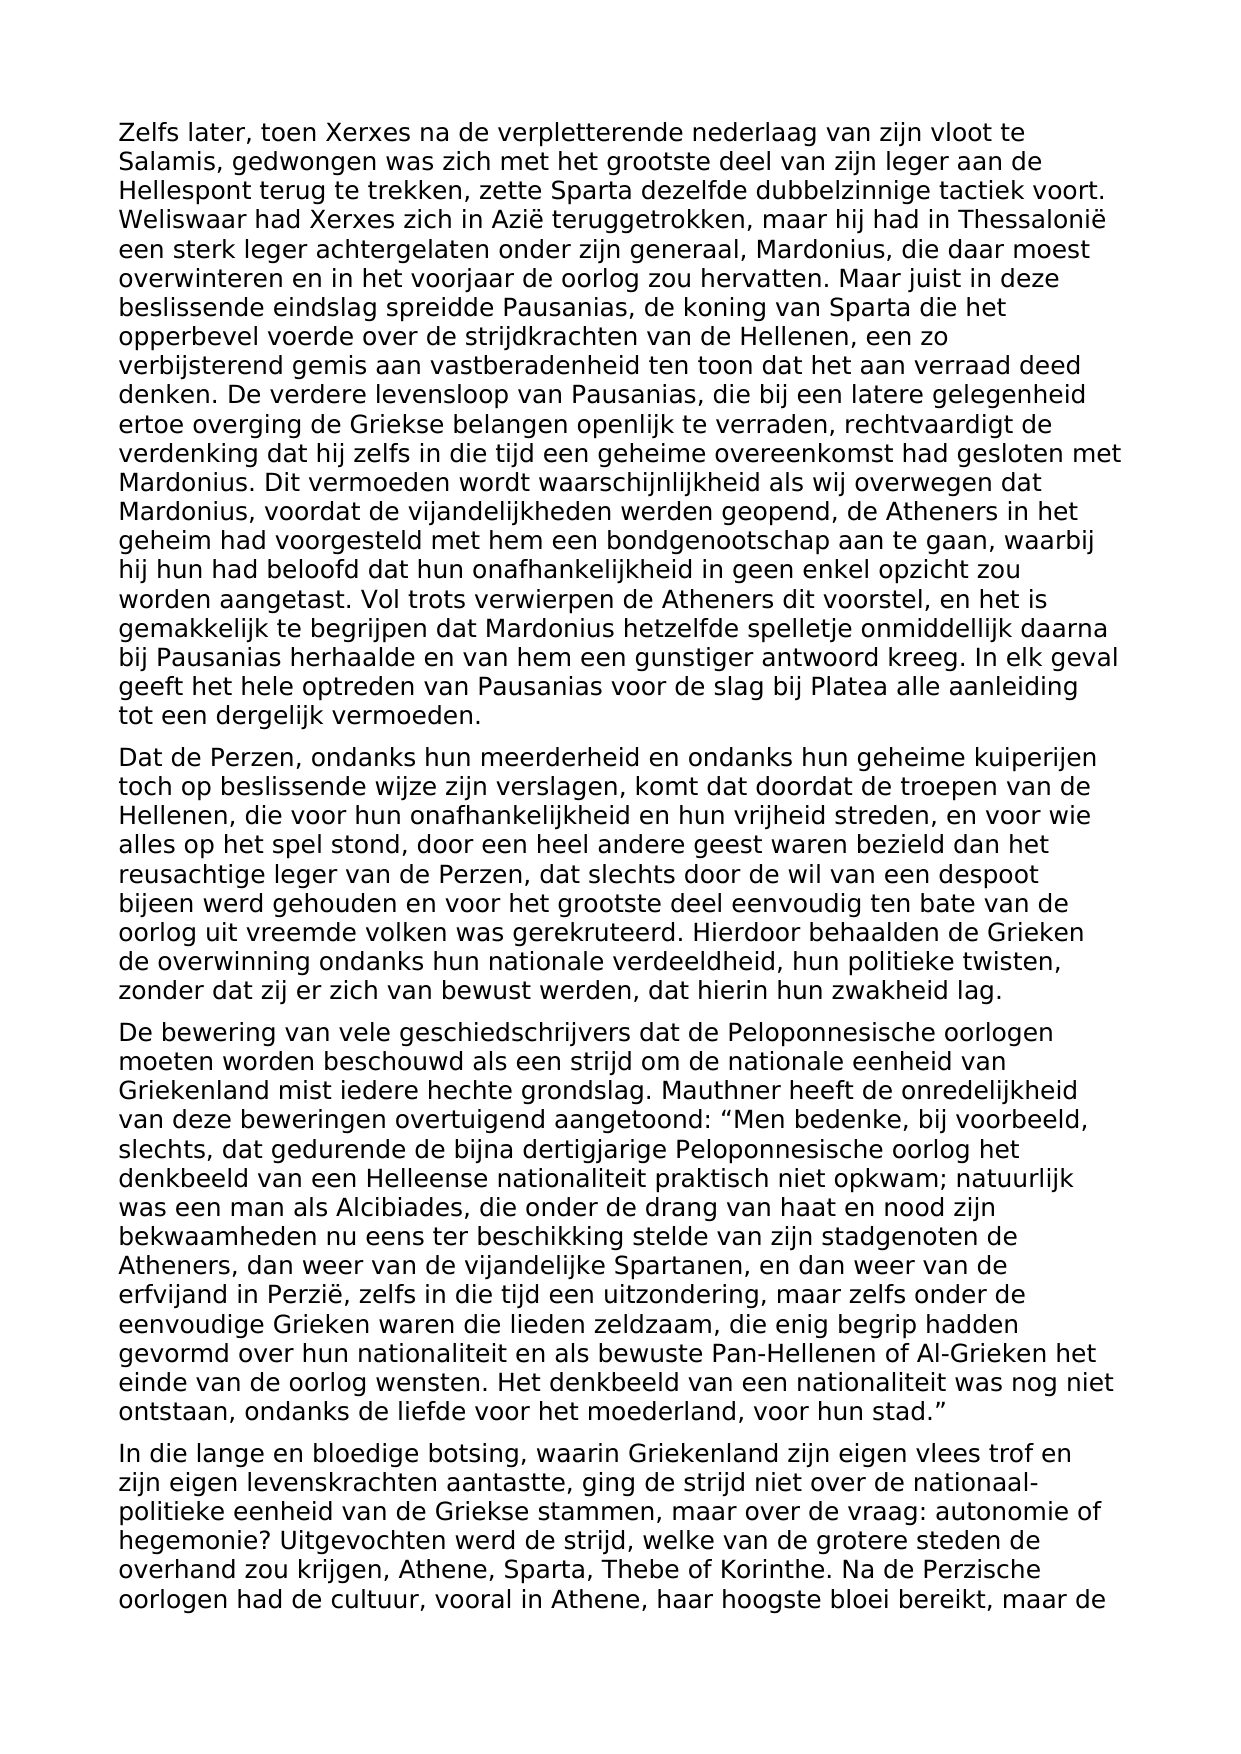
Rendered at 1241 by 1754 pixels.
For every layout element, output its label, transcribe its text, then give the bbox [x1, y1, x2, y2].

text In die lange en bloedige botsing, waarin Griekenland zijn eigen vlees trof en zijn eigen levenskrachten aantastte, ging de strijd niet over de nationaal-politieke eenheid van de Griekse stammen, maar over de vraag: autonomie of hegemonie? Uitgevochten werd de strijd, welke van de grotere steden de overhand zou krijgen, Athene, Sparta, Thebe of Korinthe. Na de Perzische oorlogen had de cultuur, vooral in Athene, haar hoogste bloei bereikt, maar de [118, 1439, 1122, 1614]
text Zelfs later, toen Xerxes na de verpletterende nederlaag van zijn vloot te Salamis, gedwongen was zich met het grootste deel van zijn leger aan de Hellespont terug te trekken, zette Sparta dezelfde dubbelzinnige tactiek voort. Weliswaar had Xerxes zich in Azië teruggetrokken, maar hij had in Thessalonië een sterk leger achtergelaten onder zijn generaal, Mardonius, die daar moest overwinteren en in het voorjaar de oorlog zou hervatten. Maar juist in deze beslissende eindslag spreidde Pausanias, de koning van Sparta die het opperbevel voerde over de strijdkrachten van de Hellenen, een zo verbijsterend gemis aan vastberadenheid ten toon dat het aan verraad deed denken. De verdere levensloop van Pausanias, die bij een latere gelegenheid ertoe overging de Griekse belangen openlijk te verraden, rechtvaardigt de verdenking dat hij zelfs in die tijd een geheime overeenkomst had gesloten met Mardonius. Dit vermoeden wordt waarschijnlijkheid als wij overwegen dat Mardonius, voordat de vijandelijkheden werden geopend, de Atheners in het geheim had voorgesteld met hem een bondgenootschap aan te gaan, waarbij hij hun had beloofd dat hun onafhankelijkheid in geen enkel opzicht zou worden aangetast. Vol trots verwierpen de Atheners dit voorstel, en het is gemakkelijk te begrijpen dat Mardonius hetzelfde spelletje onmiddellijk daarna bij Pausanias herhaalde en van hem een gunstiger antwoord kreeg. In elk geval geeft het hele optreden van Pausanias voor de slag bij Platea alle aanleiding tot een dergelijk vermoeden. [118, 118, 1122, 731]
text De bewering van vele geschiedschrijvers dat de Peloponnesische oorlogen moeten worden beschouwd als een strijd om de nationale eenheid van Griekenland mist iedere hechte grondslag. Mauthner heeft de onredelijkheid van deze beweringen overtuigend aangetoond: “Men bedenke, bij voorbeeld, slechts, dat gedurende de bijna dertigjarige Peloponnesische oorlog het denkbeeld van een Helleense nationaliteit praktisch niet opkwam; natuurlijk was een man als Alcibiades, die onder de drang van haat en nood zijn bekwaamheden nu eens ter beschikking stelde van zijn stadgenoten de Atheners, dan weer van de vijandelijke Spartanen, en dan weer van de erfvijand in Perzië, zelfs in die tijd een uitzondering, maar zelfs onder de eenvoudige Grieken waren die lieden zeldzaam, die enig begrip hadden gevormd over hun nationaliteit en als bewuste Pan-Hellenen of Al-Grieken het einde van de oorlog wensten. Het denkbeeld van een nationaliteit was nog niet ontstaan, ondanks de liefde voor het moederland, voor hun stad.” [118, 1018, 1122, 1426]
text Dat de Perzen, ondanks hun meerderheid en ondanks hun geheime kuiperijen toch op beslissende wijze zijn verslagen, komt dat doordat de troepen van de Hellenen, die voor hun onafhankelijkheid en hun vrijheid streden, en voor wie alles op het spel stond, door een heel andere geest waren bezield dan het reusachtige leger van de Perzen, dat slechts door de wil van een despoot bijeen werd gehouden en voor het grootste deel eenvoudig ten bate van de oorlog uit vreemde volken was gerekruteerd. Hierdoor behaalden de Grieken de overwinning ondanks hun nationale verdeeldheid, hun politieke twisten, zonder dat zij er zich van bewust werden, dat hierin hun zwakheid lag. [118, 743, 1122, 1006]
